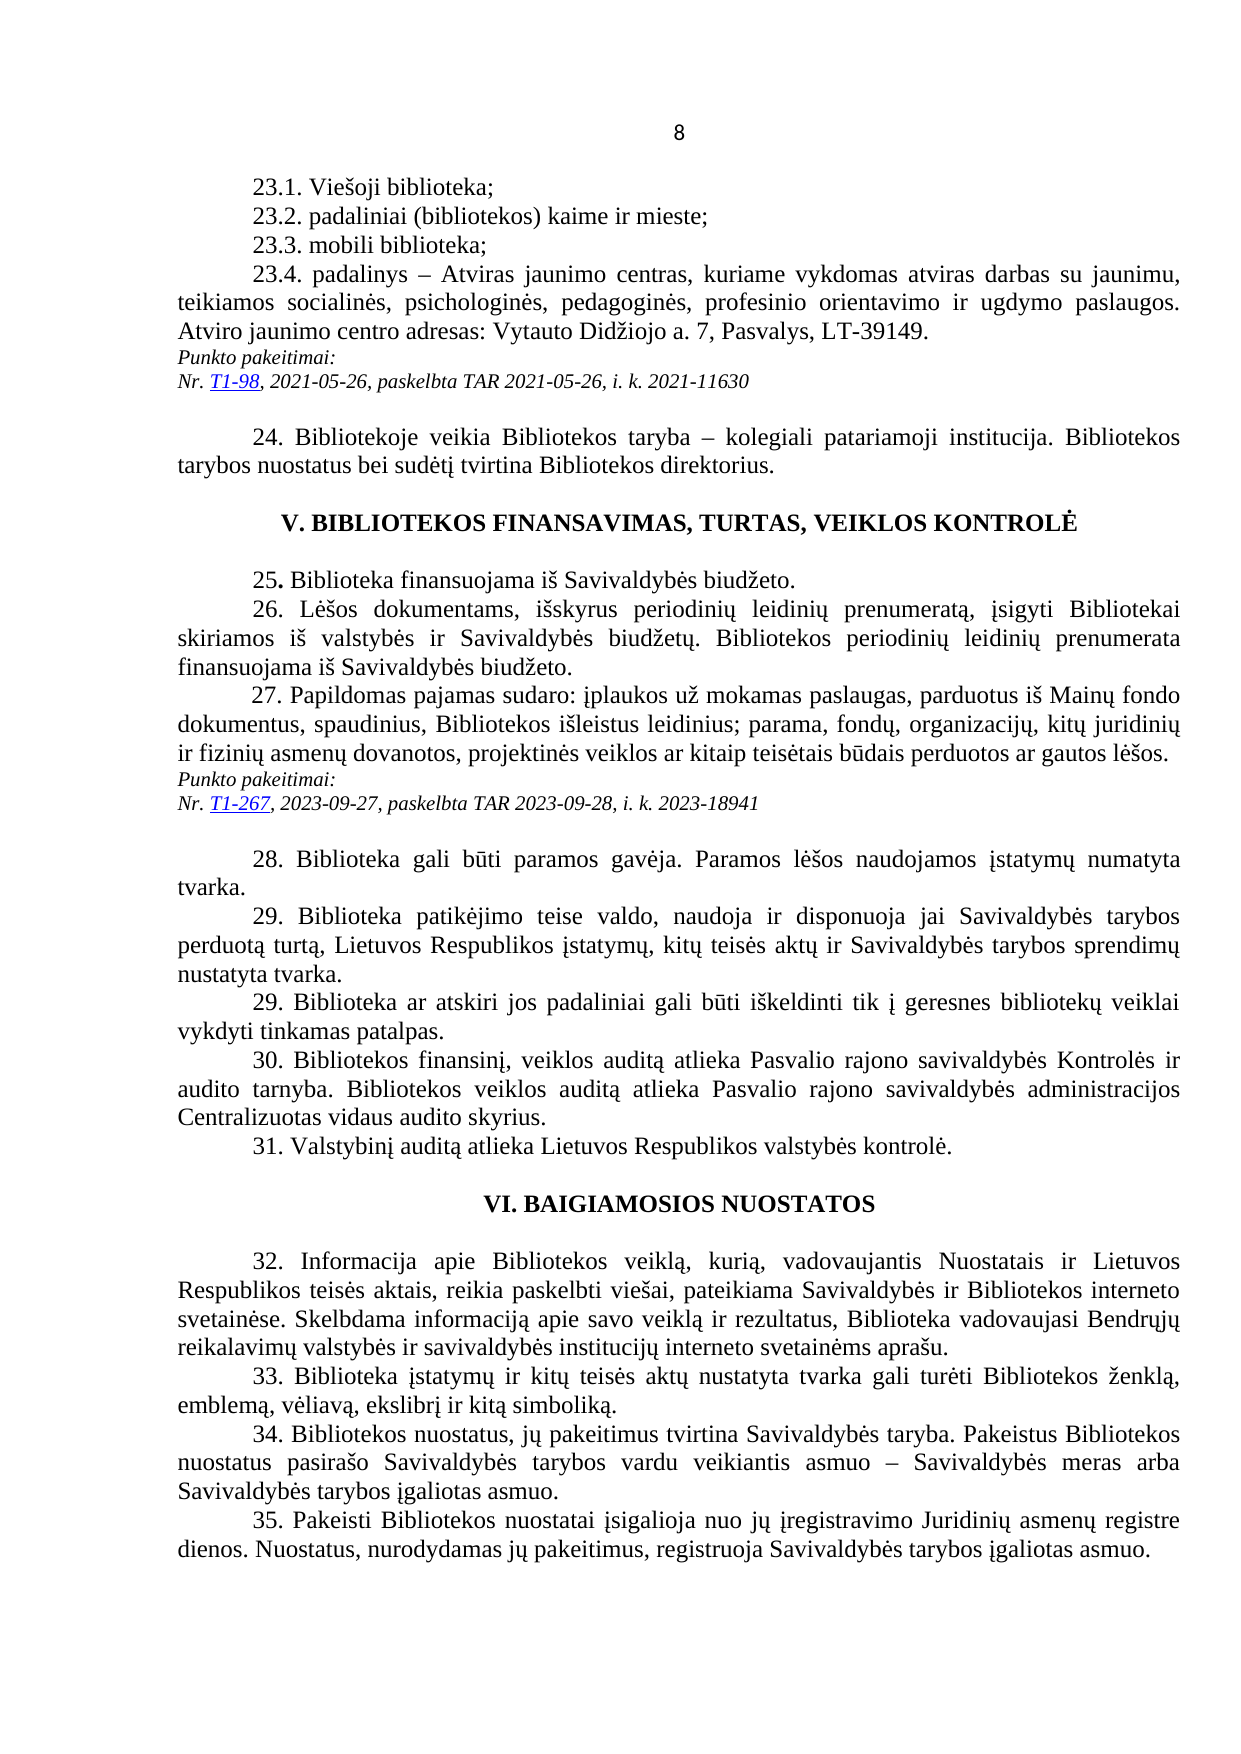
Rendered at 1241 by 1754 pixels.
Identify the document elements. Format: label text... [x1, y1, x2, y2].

text 32. Informacija apie Bibliotekos veiklą, kurią, vadovaujantis Nuostatais ir Lietuvos Respublikos teisės aktais, reikia paskelbti viešai, pateikiama Savivaldybės ir Bibliotekos interneto svetainėse. Skelbdama informaciją apie savo veiklą ir rezultatus, Biblioteka vadovaujasi Bendrųjų reikalavimų valstybės ir savivaldybės institucijų interneto svetainėms aprašu. [177, 1246, 1181, 1361]
text 24. Bibliotekoje veikia Bibliotekos taryba – kolegiali patariamoji institucija. Bibliotekos tarybos nuostatus bei sudėtį tvirtina Bibliotekos direktorius. [177, 422, 1181, 479]
text Punkto pakeitimai: [177, 767, 1181, 791]
text 28. Biblioteka gali būti paramos gavėja. Paramos lėšos naudojamos įstatymų numatyta tvarka. [177, 844, 1181, 901]
text 34. Bibliotekos nuostatus, jų pakeitimus tvirtina Savivaldybės taryba. Pakeistus Bibliotekos nuostatus pasirašo Savivaldybės tarybos vardu veikiantis asmuo – Savivaldybės meras arba Savivaldybės tarybos įgaliotas asmuo. [177, 1419, 1181, 1505]
text Nr. T1-98, 2021-05-26, paskelbta TAR 2021-05-26, i. k. 2021-11630 [177, 369, 1181, 393]
text 23.1. Viešoji biblioteka; [177, 172, 1181, 201]
text 23.3. mobili biblioteka; [177, 230, 1181, 259]
text 31. Valstybinį auditą atlieka Lietuvos Respublikos valstybės kontrolė. [177, 1131, 1181, 1160]
text 25. Biblioteka finansuojama iš Savivaldybės biudžeto. [177, 566, 1181, 594]
text V. BIBLIOTEKOS FINANSAVIMAS, TURTAS, VEIKLOS KONTROLĖ [177, 508, 1181, 537]
text 29. Biblioteka ar atskiri jos padaliniai gali būti iškeldinti tik į geresnes bibliotekų veiklai vykdyti tinkamas patalpas. [177, 987, 1181, 1045]
text 35. Pakeisti Bibliotekos nuostatai įsigalioja nuo jų įregistravimo Juridinių asmenų registre dienos. Nuostatus, nurodydamas jų pakeitimus, registruoja Savivaldybės tarybos įgaliotas asmuo. [177, 1505, 1181, 1562]
text 30. Bibliotekos finansinį, veiklos auditą atlieka Pasvalio rajono savivaldybės Kontrolės ir audito tarnyba. Bibliotekos veiklos auditą atlieka Pasvalio rajono savivaldybės administracijos Centralizuotas vidaus audito skyrius. [177, 1045, 1181, 1131]
text 23.4. padalinys – Atviras jaunimo centras, kuriame vykdomas atviras darbas su jaunimu, teikiamos socialinės, psichologinės, pedagoginės, profesinio orientavimo ir ugdymo paslaugos. Atviro jaunimo centro adresas: Vytauto Didžiojo a. 7, Pasvalys, LT-39149. [177, 259, 1181, 345]
text Punkto pakeitimai: [177, 345, 1181, 369]
text 29. Biblioteka patikėjimo teise valdo, naudoja ir disponuoja jai Savivaldybės tarybos perduotą turtą, Lietuvos Respublikos įstatymų, kitų teisės aktų ir Savivaldybės tarybos sprendimų nustatyta tvarka. [177, 901, 1181, 987]
text VI. BAIGIAMOSIOS NUOSTATOS [177, 1189, 1181, 1217]
text Nr. T1-267, 2023-09-27, paskelbta TAR 2023-09-28, i. k. 2023-18941 [177, 791, 1181, 815]
text 27. Papildomas pajamas sudaro: įplaukos už mokamas paslaugas, parduotus iš Mainų fondo dokumentus, spaudinius, Bibliotekos išleistus leidinius; parama, fondų, organizacijų, kitų juridinių ir fizinių asmenų dovanotos, projektinės veiklos ar kitaip teisėtais būdais perduotos ar gautos lėšos. [177, 681, 1181, 767]
text 33. Biblioteka įstatymų ir kitų teisės aktų nustatyta tvarka gali turėti Bibliotekos ženklą, emblemą, vėliavą, ekslibrį ir kitą simboliką. [177, 1361, 1181, 1419]
text 23.2. padaliniai (bibliotekos) kaime ir mieste; [177, 201, 1181, 230]
text 26. Lėšos dokumentams, išskyrus periodinių leidinių prenumeratą, įsigyti Bibliotekai skiriamos iš valstybės ir Savivaldybės biudžetų. Bibliotekos periodinių leidinių prenumerata finansuojama iš Savivaldybės biudžeto. [177, 594, 1181, 681]
